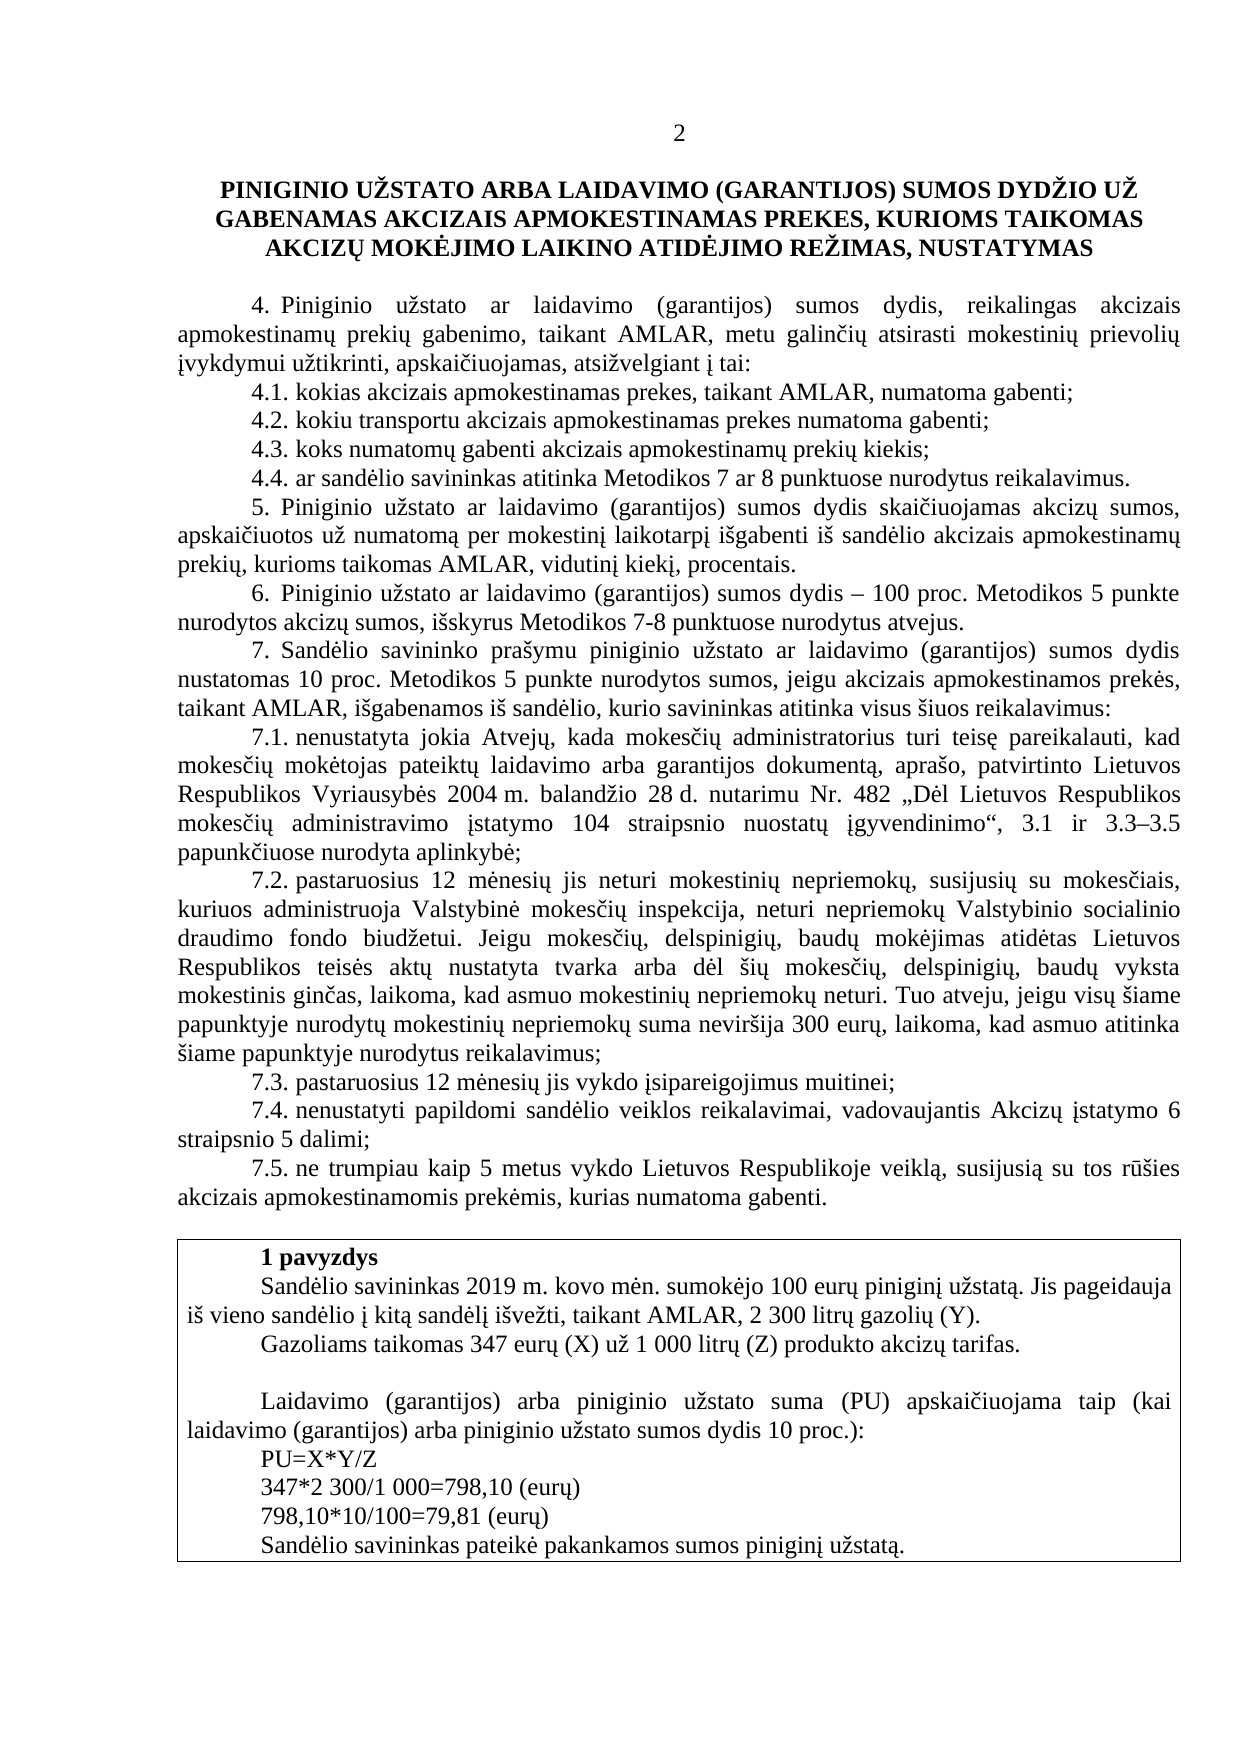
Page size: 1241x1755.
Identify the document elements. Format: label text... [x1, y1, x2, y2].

text Laidavimo (garantijos) arba piniginio užstato suma (PU) apskaičiuojama taip (kai laidavimo (garantijos) arba piniginio užstato sumos dydis 10 proc.): [178, 1383, 1180, 1441]
text 4.2. kokiu transportu akcizais apmokestinamas prekes numatoma gabenti; [177, 406, 1181, 434]
text Gazoliams taikomas 347 eurų (X) už 1 000 litrų (Z) produkto akcizų tarifas. [178, 1326, 1180, 1357]
text 5. Piniginio užstato ar laidavimo (garantijos) sumos dydis skaičiuojamas akcizų sumos, apskaičiuotos už numatomą per mokestinį laikotarpį išgabenti iš sandėlio akcizais apmokestinamų prekių, kurioms taikomas AMLAR, vidutinį kiekį, procentais. [177, 492, 1181, 578]
text Sandėlio savininkas pateikė pakankamos sumos piniginį užstatą. [178, 1527, 1180, 1561]
text Sandėlio savininkas 2019 m. kovo mėn. sumokėjo 100 eurų piniginį užstatą. Jis pageidauja iš vieno sandėlio į kitą sandėlį išvežti, taikant AMLAR, 2 300 litrų gazolių (Y). [178, 1268, 1180, 1326]
text PINIGINIO UŽSTATO ARBA LAIDAVIMO (GARANTIJOS) SUMOS DYDŽIO UŽ GABENAMAS AKCIZAIS APMOKESTINAMAS PREKES, KURIOMS TAIKOMAS AKCIZŲ MOKĖJIMO LAIKINO ATIDĖJIMO REŽIMAS, NUSTATYMAS [177, 176, 1181, 262]
text 4.4. ar sandėlio savininkas atitinka Metodikos 7 ar 8 punktuose nurodytus reikalavimus. [177, 463, 1181, 492]
text 4.3. koks numatomų gabenti akcizais apmokestinamų prekių kiekis; [177, 434, 1181, 463]
text 7.2. pastaruosius 12 mėnesių jis neturi mokestinių nepriemokų, susijusių su mokesčiais, kuriuos administruoja Valstybinė mokesčių inspekcija, neturi nepriemokų Valstybinio socialinio draudimo fondo biudžetui. Jeigu mokesčių, delspinigių, baudų mokėjimas atidėtas Lietuvos Respublikos teisės aktų nustatyta tvarka arba dėl šių mokesčių, delspinigių, baudų vyksta mokestinis ginčas, laikoma, kad asmuo mokestinių nepriemokų neturi. Tuo atveju, jeigu visų šiame papunktyje nurodytų mokestinių nepriemokų suma neviršija 300 eurų, laikoma, kad asmuo atitinka šiame papunktyje nurodytus reikalavimus; [177, 866, 1181, 1067]
text 1 pavyzdys [178, 1240, 1180, 1268]
text 7.4. nenustatyti papildomi sandėlio veiklos reikalavimai, vadovaujantis Akcizų įstatymo 6 straipsnio 5 dalimi; [177, 1096, 1181, 1153]
text 7.5. ne trumpiau kaip 5 metus vykdo Lietuvos Respublikoje veiklą, susijusią su tos rūšies akcizais apmokestinamomis prekėmis, kurias numatoma gabenti. [177, 1153, 1181, 1211]
text 4.1. kokias akcizais apmokestinamas prekes, taikant AMLAR, numatoma gabenti; [177, 377, 1181, 406]
text 7.3. pastaruosius 12 mėnesių jis vykdo įsipareigojimus muitinei; [177, 1067, 1181, 1096]
text 4. Piniginio užstato ar laidavimo (garantijos) sumos dydis, reikalingas akcizais apmokestinamų prekių gabenimo, taikant AMLAR, metu galinčių atsirasti mokestinių prievolių įvykdymui užtikrinti, apskaičiuojamas, atsižvelgiant į tai: [177, 291, 1181, 377]
text 347*2 300/1 000=798,10 (eurų) [178, 1469, 1180, 1498]
text 6. Piniginio užstato ar laidavimo (garantijos) sumos dydis ‒ 100 proc. Metodikos 5 punkte nurodytos akcizų sumos, išskyrus Metodikos 7-8 punktuose nurodytus atvejus. [177, 578, 1181, 636]
text 7.1. nenustatyta jokia Atvejų, kada mokesčių administratorius turi teisę pareikalauti, kad mokesčių mokėtojas pateiktų laidavimo arba garantijos dokumentą, aprašo, patvirtinto Lietuvos Respublikos Vyriausybės 2004 m. balandžio 28 d. nutarimu Nr. 482 „Dėl Lietuvos Respublikos mokesčių administravimo įstatymo 104 straipsnio nuostatų įgyvendinimo“, 3.1 ir 3.3–3.5 papunkčiuose nurodyta aplinkybė; [177, 722, 1181, 866]
text PU=X*Y/Z [178, 1441, 1180, 1469]
text 7. Sandėlio savininko prašymu piniginio užstato ar laidavimo (garantijos) sumos dydis nustatomas 10 proc. Metodikos 5 punkte nurodytos sumos, jeigu akcizais apmokestinamos prekės, taikant AMLAR, išgabenamos iš sandėlio, kurio savininkas atitinka visus šiuos reikalavimus: [177, 636, 1181, 722]
text 798,10*10/100=79,81 (eurų) [178, 1498, 1180, 1527]
